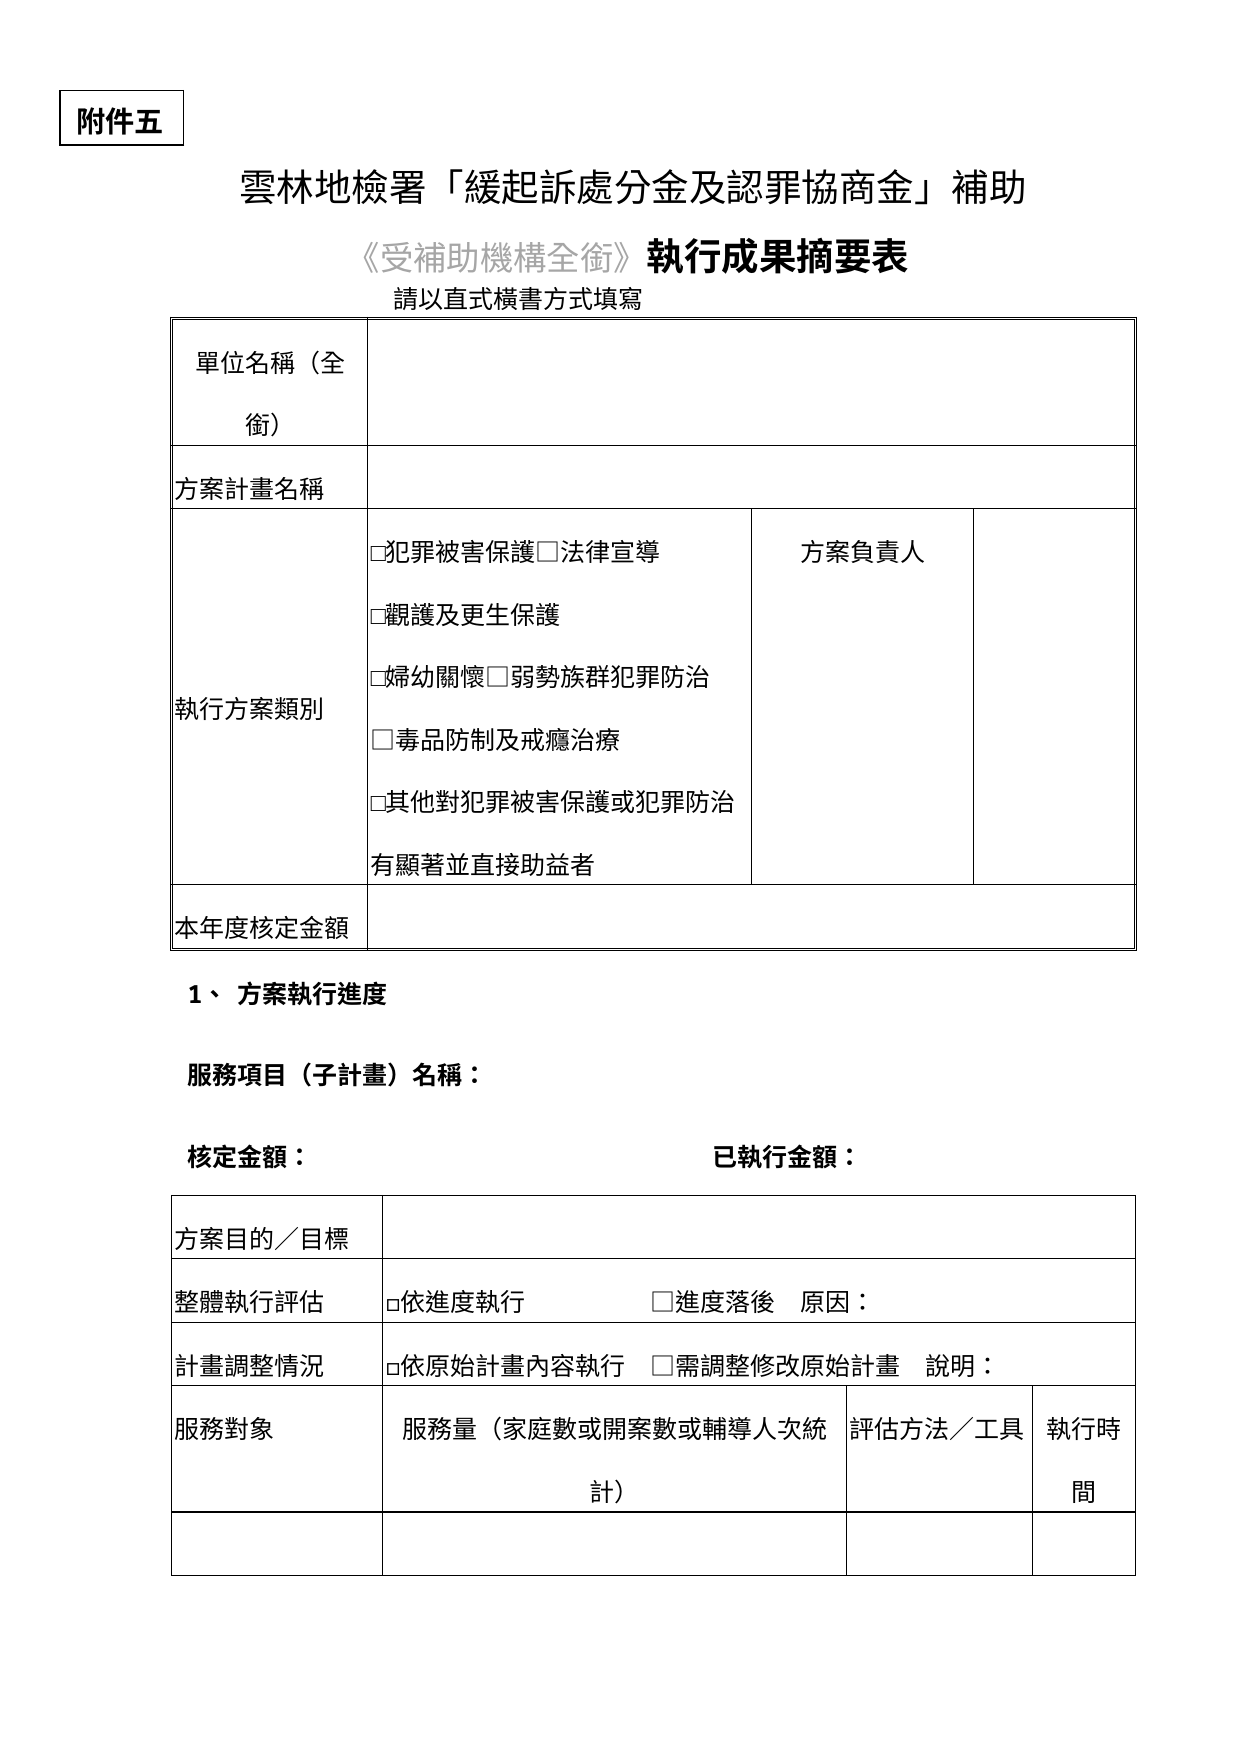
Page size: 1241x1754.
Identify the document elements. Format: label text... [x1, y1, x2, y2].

text 服務項目（子計畫）名稱： [187, 1032, 1003, 1095]
text 《受補助機構全銜》執行成果摘要表 [187, 212, 1068, 275]
table_cell 執行時間 [1033, 1386, 1135, 1511]
table_cell □犯罪被害保護□法律宣導 □觀護及更生保護 □婦幼關懷□弱勢族群犯罪防治 □毒品防制及戒癮治療 □其他對犯罪被害保護或犯罪防治有顯著並直接助益者 [368, 509, 751, 884]
text 雲林地檢署「緩起訴處分金及認罪協商金」補助 [187, 158, 1078, 212]
table_header [383, 1196, 1135, 1258]
text 核定金額： 已執行金額： [187, 1113, 1003, 1176]
table_cell 服務對象 [172, 1386, 382, 1511]
table_cell 評估方法∕工具 [847, 1386, 1032, 1511]
table_cell □依原始計畫內容執行 □需調整修改原始計畫 說明： [383, 1323, 1135, 1385]
table_cell 本年度核定金額 [173, 885, 367, 948]
table_cell 整體執行評估 [172, 1259, 382, 1322]
table_cell 服務量（家庭數或開案數或輔導人次統計） [383, 1386, 846, 1511]
text [61, 91, 183, 144]
table_cell [383, 1513, 846, 1575]
table_header 單位名稱（全銜） [173, 320, 367, 445]
table_cell [974, 509, 1134, 884]
text 請以直式橫書方式填寫 [187, 275, 1068, 317]
table_cell 計畫調整情況 [172, 1323, 382, 1385]
list 方案執行進度 [187, 951, 1003, 1013]
table_cell 執行方案類別 [173, 509, 367, 884]
table_cell [1033, 1513, 1135, 1575]
table_header 方案目的∕目標 [172, 1196, 382, 1258]
table_cell □依進度執行 □進度落後 原因： [383, 1259, 1135, 1322]
text 附件五 [76, 99, 168, 137]
table_cell 方案負責人 [752, 509, 973, 884]
table_header [368, 320, 1134, 445]
table_cell 方案計畫名稱 [173, 446, 367, 508]
table_cell [172, 1513, 382, 1575]
table_cell [368, 885, 1134, 948]
table_cell [847, 1513, 1032, 1575]
table_cell [368, 446, 1134, 508]
